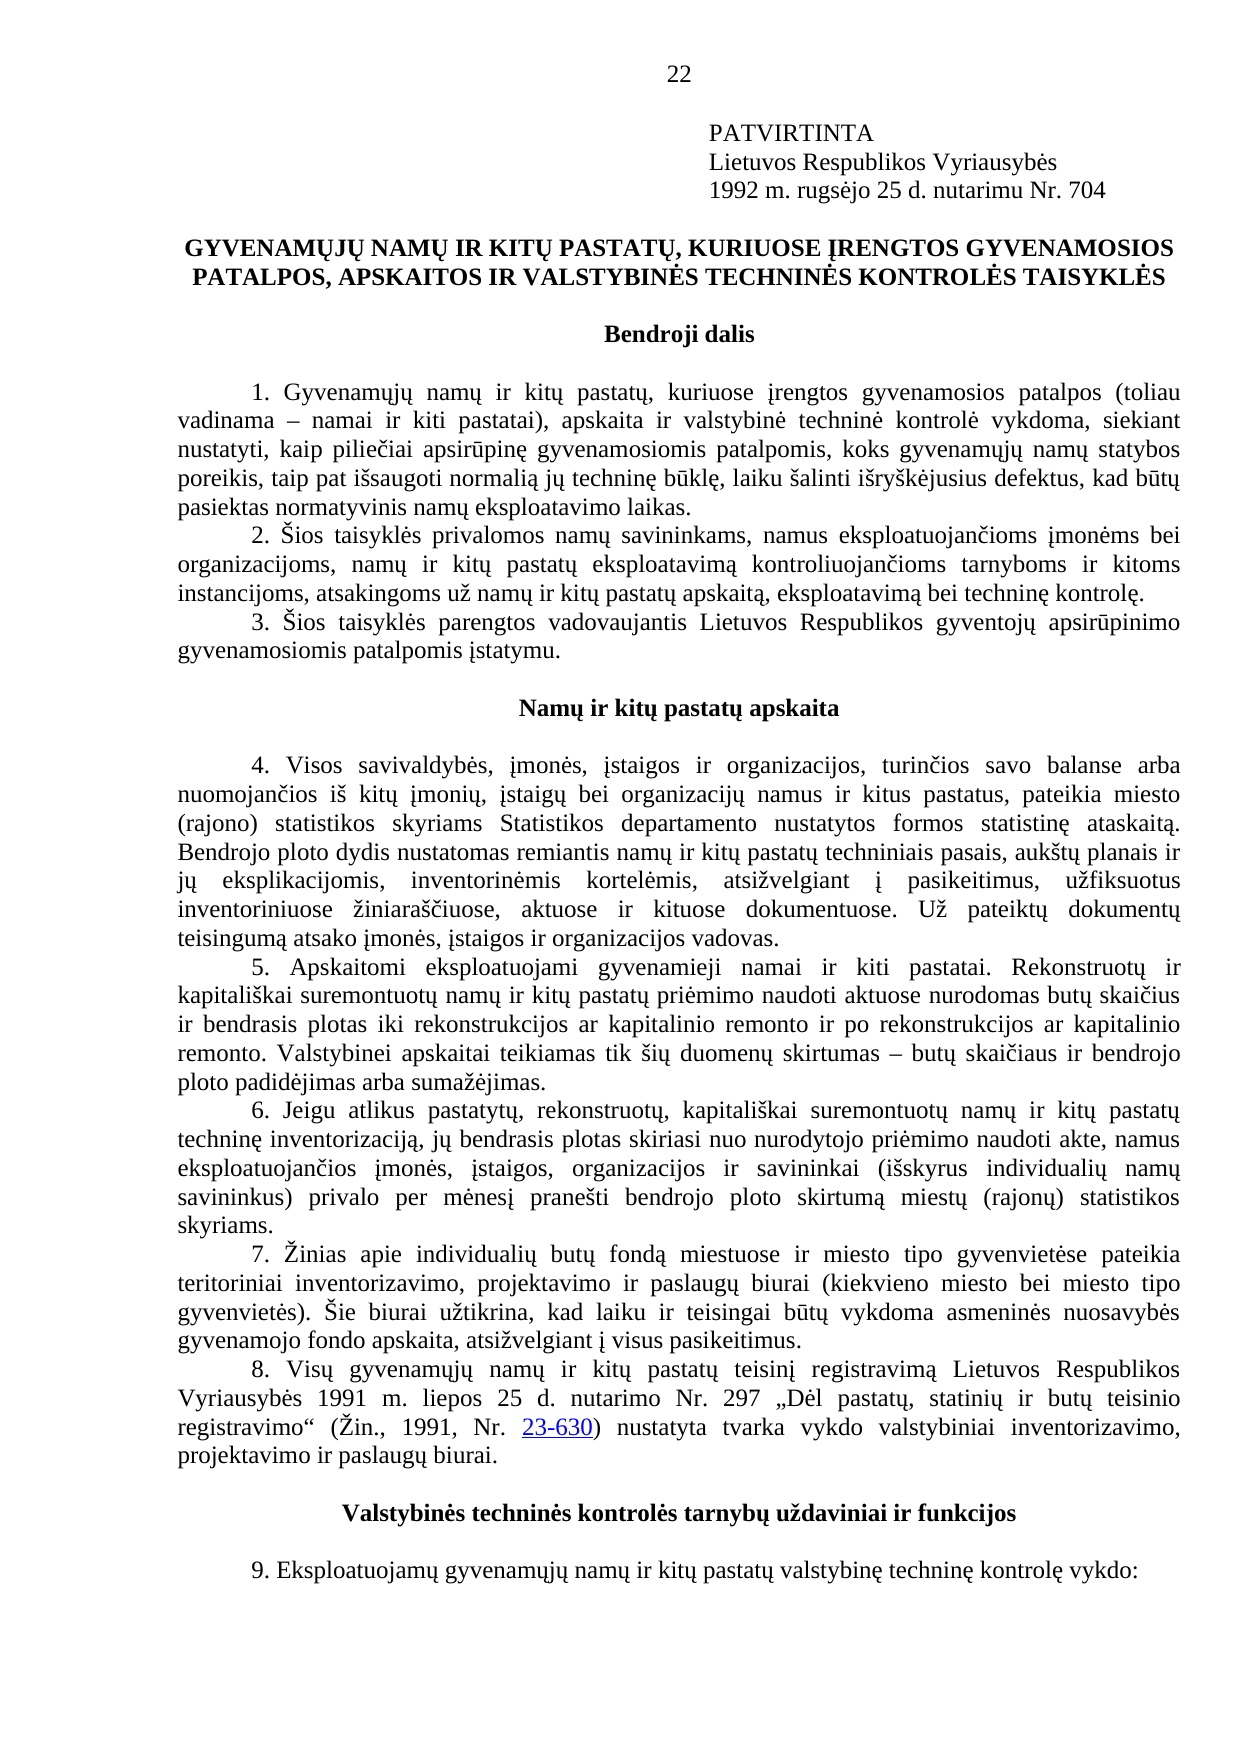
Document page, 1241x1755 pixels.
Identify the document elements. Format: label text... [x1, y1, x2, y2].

text Bendroji dalis [177, 319, 1181, 348]
text 7. Žinias apie individualių butų fondą miestuose ir miesto tipo gyvenvietėse pateikia teritoriniai inventorizavimo, projektavimo ir paslaugų biurai (kiekvieno miesto bei miesto tipo gyvenvietės). Šie biurai užtikrina, kad laiku ir teisingai būtų vykdoma asmeninės nuosavybės gyvenamojo fondo apskaita, atsižvelgiant į visus pasikeitimus. [177, 1239, 1181, 1354]
text 5. Apskaitomi eksploatuojami gyvenamieji namai ir kiti pastatai. Rekonstruotų ir kapitališkai suremontuotų namų ir kitų pastatų priėmimo naudoti aktuose nurodomas butų skaičius ir bendrasis plotas iki rekonstrukcijos ar kapitalinio remonto ir po rekonstrukcijos ar kapitalinio remonto. Valstybinei apskaitai teikiamas tik šių duomenų skirtumas – butų skaičiaus ir bendrojo ploto padidėjimas arba sumažėjimas. [177, 952, 1181, 1096]
text Valstybinės techninės kontrolės tarnybų uždaviniai ir funkcijos [177, 1498, 1181, 1527]
text 3. Šios taisyklės parengtos vadovaujantis Lietuvos Respublikos gyventojų apsirūpinimo gyvenamosiomis patalpomis įstatymu. [177, 607, 1181, 664]
text 8. Visų gyvenamųjų namų ir kitų pastatų teisinį registravimą Lietuvos Respublikos Vyriausybės 1991 m. liepos 25 d. nutarimo Nr. 297 „Dėl pastatų, statinių ir butų teisinio registravimo“ (Žin., 1991, Nr. 23-630) nustatyta tvarka vykdo valstybiniai inventorizavimo, projektavimo ir paslaugų biurai. [177, 1354, 1181, 1469]
text 6. Jeigu atlikus pastatytų, rekonstruotų, kapitališkai suremontuotų namų ir kitų pastatų techninę inventorizaciją, jų bendrasis plotas skiriasi nuo nurodytojo priėmimo naudoti akte, namus eksploatuojančios įmonės, įstaigos, organizacijos ir savininkai (išskyrus individualių namų savininkus) privalo per mėnesį pranešti bendrojo ploto skirtumą miestų (rajonų) statistikos skyriams. [177, 1096, 1181, 1239]
text PATVIRTINTA [709, 118, 1181, 147]
text Gyvenamųjų namų ir kitų pastatų, kuriuose įrengtos gyvenamosios patalpos, apskaitos ir valstybinės techninės kontrolės taisyklės [177, 233, 1181, 291]
text 1992 m. rugsėjo 25 d. nutarimu Nr. 704 [177, 176, 1181, 204]
text Namų ir kitų pastatų apskaita [177, 693, 1181, 722]
text 9. Eksploatuojamų gyvenamųjų namų ir kitų pastatų valstybinę techninę kontrolę vykdo: [177, 1556, 1181, 1584]
text 2. Šios taisyklės privalomos namų savininkams, namus eksploatuojančioms įmonėms bei organizacijoms, namų ir kitų pastatų eksploatavimą kontroliuojančioms tarnyboms ir kitoms instancijoms, atsakingoms už namų ir kitų pastatų apskaitą, eksploatavimą bei techninę kontrolę. [177, 521, 1181, 607]
text 4. Visos savivaldybės, įmonės, įstaigos ir organizacijos, turinčios savo balanse arba nuomojančios iš kitų įmonių, įstaigų bei organizacijų namus ir kitus pastatus, pateikia miesto (rajono) statistikos skyriams Statistikos departamento nustatytos formos statistinę ataskaitą. Bendrojo ploto dydis nustatomas remiantis namų ir kitų pastatų techniniais pasais, aukštų planais ir jų eksplikacijomis, inventorinėmis kortelėmis, atsižvelgiant į pasikeitimus, užfiksuotus inventoriniuose žiniaraščiuose, aktuose ir kituose dokumentuose. Už pateiktų dokumentų teisingumą atsako įmonės, įstaigos ir organizacijos vadovas. [177, 751, 1181, 952]
text 1. Gyvenamųjų namų ir kitų pastatų, kuriuose įrengtos gyvenamosios patalpos (toliau vadinama – namai ir kiti pastatai), apskaita ir valstybinė techninė kontrolė vykdoma, siekiant nustatyti, kaip piliečiai apsirūpinę gyvenamosiomis patalpomis, koks gyvenamųjų namų statybos poreikis, taip pat išsaugoti normalią jų techninę būklę, laiku šalinti išryškėjusius defektus, kad būtų pasiektas normatyvinis namų eksploatavimo laikas. [177, 377, 1181, 521]
text Lietuvos Respublikos Vyriausybės [177, 147, 1181, 176]
